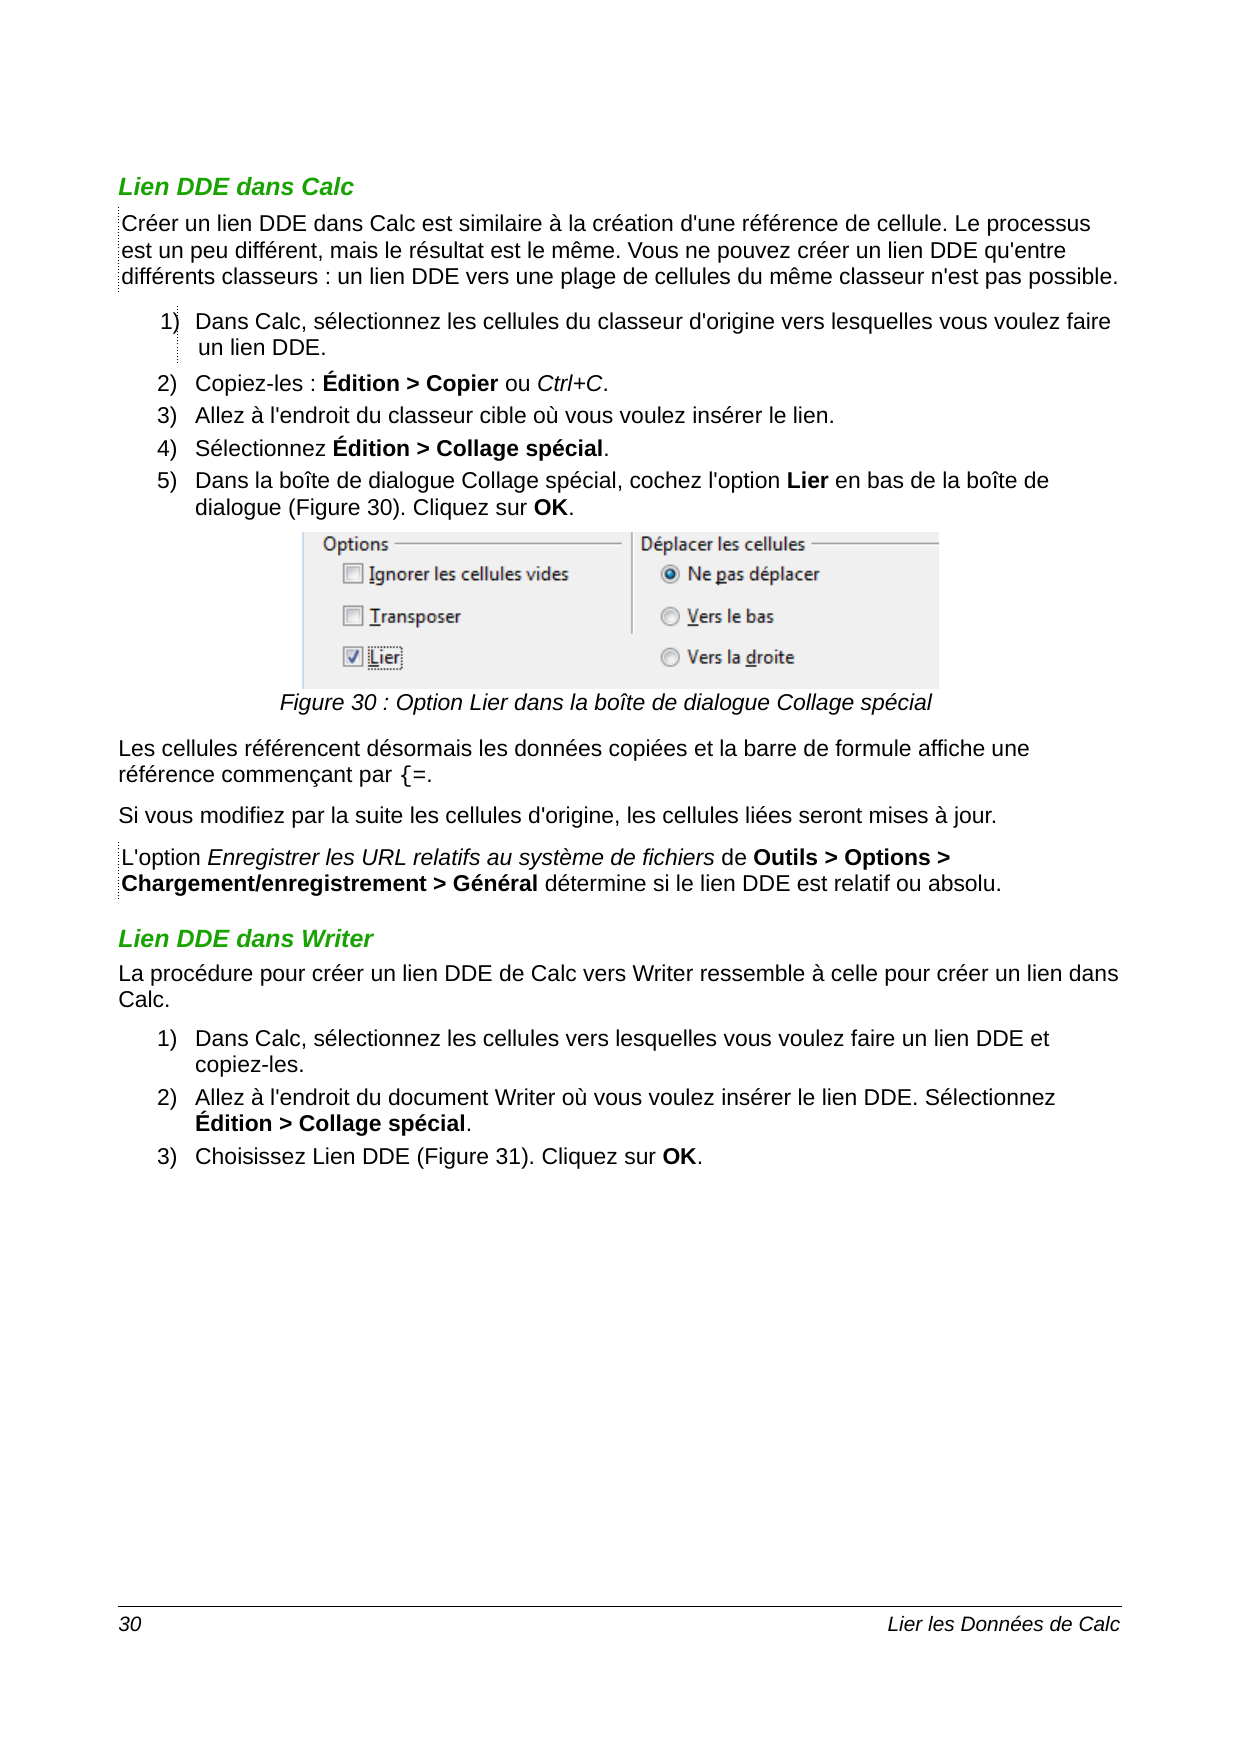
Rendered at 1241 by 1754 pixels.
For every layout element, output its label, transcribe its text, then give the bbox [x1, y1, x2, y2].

list Dans Calc, sélectionnez les cellules vers lesquelles vous voulez faire un lien DDE et copiez-les. [177, 1025, 1122, 1077]
text Figure 30 : Option Lier dans la boîte de dialogue Collage spécial [279, 532, 961, 715]
text La procédure pour créer un lien DDE de Calc vers Writer ressemble à celle pour créer un lien dans Calc. [118, 959, 1122, 1012]
text L'option Enregistrer les URL relatifs au système de fichiers de Outils > Options > Chargement/enregistrement > Général détermine si le lien DDE est relatif ou absolu. [118, 841, 1122, 899]
subtitle Lien DDE dans Writer [118, 924, 1122, 953]
picture [301, 532, 939, 689]
subtitle Lien DDE dans Calc [118, 172, 1122, 201]
list Dans la boîte de dialogue Collage spécial, cochez l'option Lier en bas de la boîte de dialogue (Figure 30). Cliquez sur OK. [177, 467, 1122, 520]
list Allez à l'endroit du document Writer où vous voulez insérer le lien DDE. Sélectionnez Édition > Collage spécial. [177, 1084, 1122, 1136]
text Si vous modifiez par la suite les cellules d'origine, les cellules liées seront mises à jour. [118, 802, 1122, 828]
text Créer un lien DDE dans Calc est similaire à la création d'une référence de cellule. Le processus est un peu différent, mais le résultat est le même. Vous ne pouvez créer un lien DDE qu'entre différents classeurs : un lien DDE vers une plage de cellules du même classeur n'est pas possible. [118, 207, 1122, 292]
list Allez à l'endroit du classeur cible où vous voulez insérer le lien. [177, 402, 1122, 428]
list Sélectionnez Édition > Collage spécial. [177, 435, 1122, 461]
list Dans Calc, sélectionnez les cellules du classeur d'origine vers lesquelles vous voulez faire un lien DDE. [177, 305, 1122, 363]
list Choisissez Lien DDE (Figure 31). Cliquez sur OK. [177, 1143, 1122, 1169]
text Les cellules référencent désormais les données copiées et la barre de formule affiche une référence commençant par {=. [118, 735, 1122, 789]
list Copiez-les : Édition > Copier ou Ctrl+C. [177, 369, 1122, 396]
